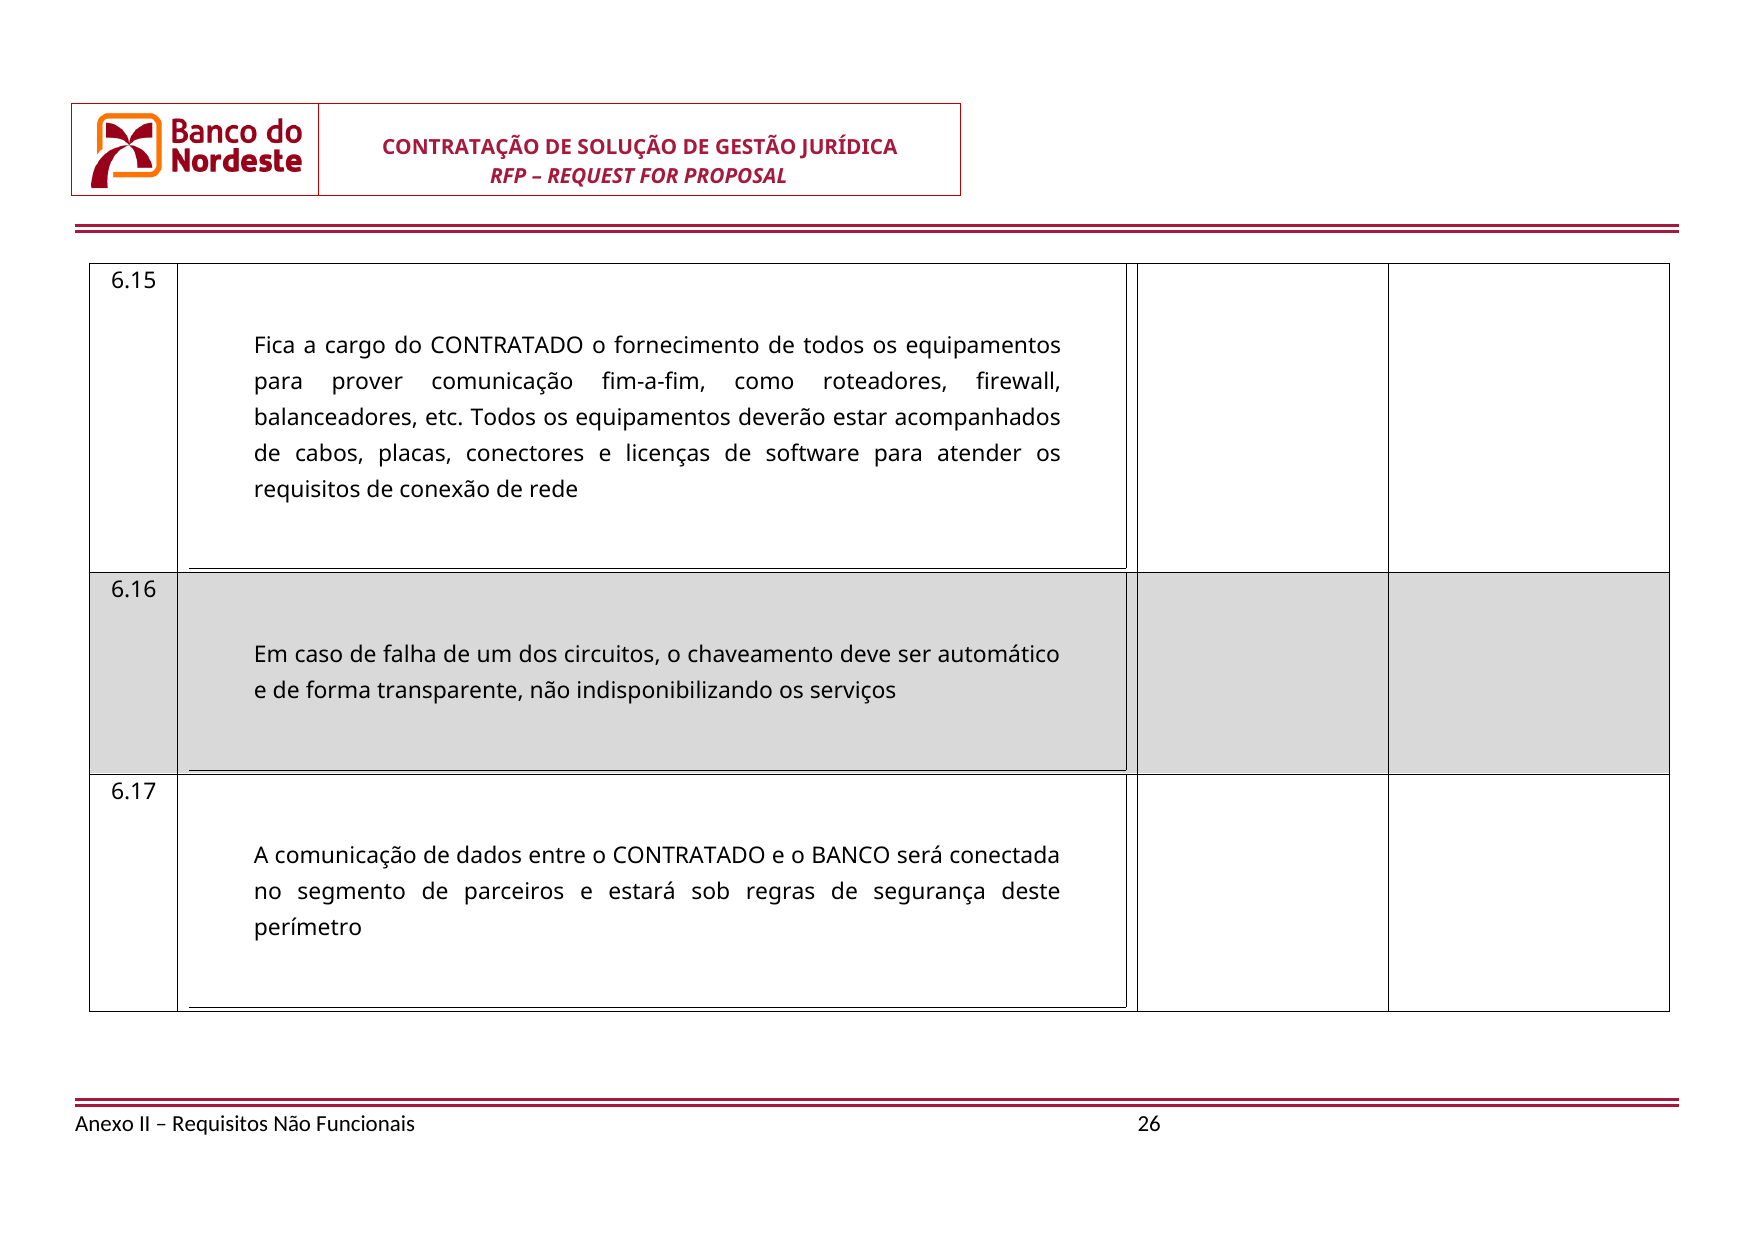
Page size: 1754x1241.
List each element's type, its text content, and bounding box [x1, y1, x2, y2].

table_cell 6.17 [90, 775, 177, 1011]
table_cell [1138, 264, 1388, 572]
table_cell A comunicação de dados entre o CONTRATADO e o BANCO será conectada no segmento de parceiros e estará sob regras de segurança deste perímetro [178, 775, 1137, 1011]
table_cell Fica a cargo do CONTRATADO o fornecimento de todos os equipamentos para prover comunicação fim-a-fim, como roteadores, firewall, balanceadores, etc. Todos os equipamentos deverão estar acompanhados de cabos, placas, conectores e licenças de software para atender os requisitos de conexão de rede [178, 264, 1137, 572]
table_cell 6.16 [90, 573, 177, 773]
table_cell 6.15 [90, 264, 177, 572]
table_cell [1138, 573, 1388, 773]
table_cell [1389, 264, 1669, 572]
table_cell [1389, 573, 1669, 773]
table_cell [1138, 775, 1388, 1011]
table_cell Em caso de falha de um dos circuitos, o chaveamento deve ser automático e de forma transparente, não indisponibilizando os serviços [178, 573, 1137, 773]
table_cell [1389, 775, 1669, 1011]
